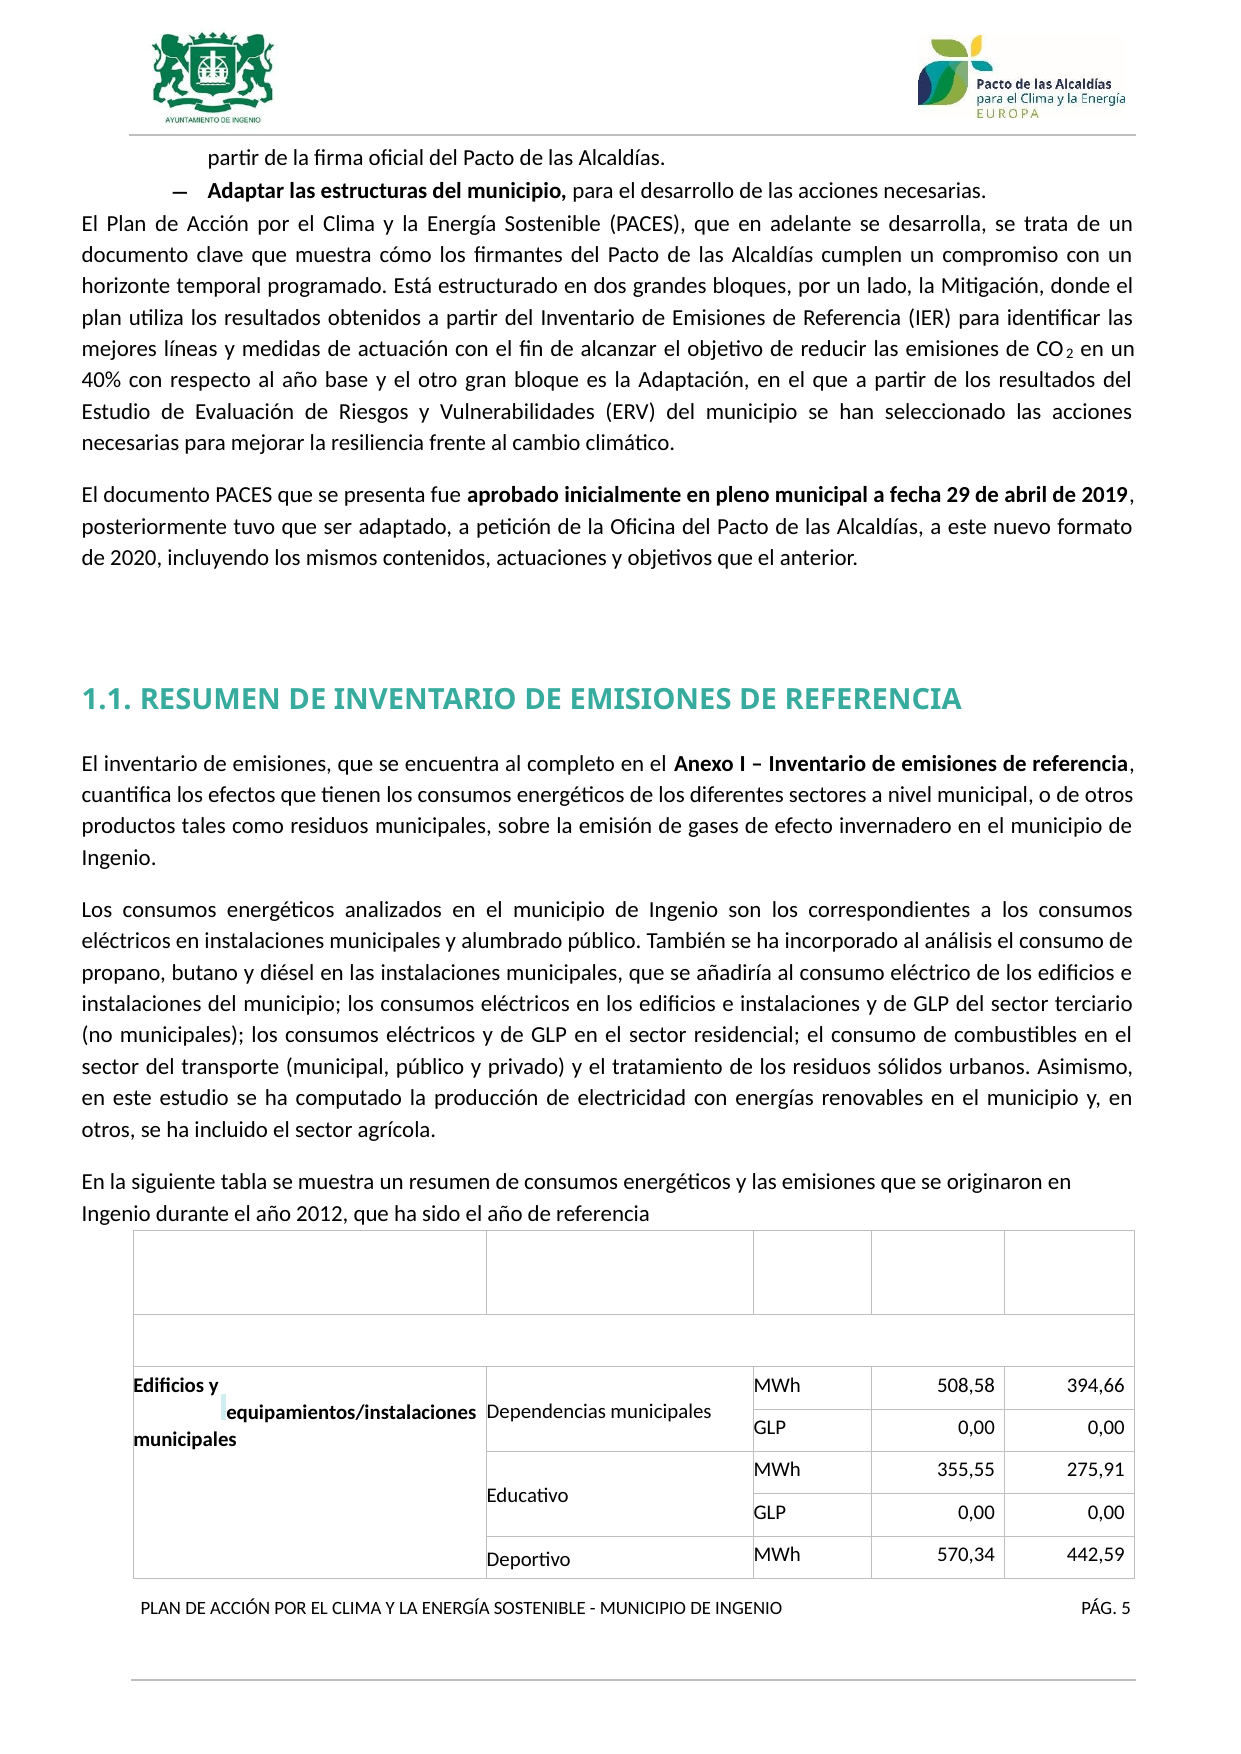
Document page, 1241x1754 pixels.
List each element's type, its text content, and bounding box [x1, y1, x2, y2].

table_cell Educativo [487, 1452, 753, 1536]
text El documento PACES que se presenta fue aprobado inicialmente en pleno municipal a fecha 29 de abril de 2019, posteriormente tuvo que ser adaptado, a petición de la Oficina del Pacto de las Alcaldías, a este nuevo formato de 2020, incluyendo los mismos contenidos, actuaciones y objetivos que el anterior. [81, 481, 1135, 571]
table_cell 0,00 [872, 1494, 1004, 1536]
table_cell [753, 1315, 871, 1366]
table_cell 275,91 [1005, 1452, 1134, 1493]
table_cell MWh [754, 1537, 871, 1578]
table_header Energía consumida (MWh) [872, 1231, 1004, 1314]
table_cell 570,34 [872, 1537, 1004, 1578]
table_cell − [170, 173, 207, 209]
table_cell 0,00 [1005, 1494, 1134, 1536]
table_cell 355,55 [872, 1452, 1004, 1493]
table_cell 0,00 [872, 1410, 1004, 1451]
text 1.1. RESUMEN DE INVENTARIO DE EMISIONES DE REFERENCIA [81, 678, 1135, 718]
table_header Unidad de medida [754, 1231, 871, 1314]
table_header Emisiones (tCO2·eq) [1005, 1231, 1134, 1314]
table_cell Edificios/Equipamientos/Instalaciones municipales [134, 1315, 753, 1366]
text Los consumos energéticos analizados en el municipio de Ingenio son los correspondientes a los consumos eléctricos en instalaciones municipales y alumbrado público. También se ha incorporado al análisis el consumo de propano, butano y diésel en las instalaciones municipales, que se añadiría al consumo eléctrico de los edificios e instalaciones del municipio; los consumos eléctricos en los edificios e instalaciones y de GLP del sector terciario (no municipales); los consumos eléctricos y de GLP en el sector residencial; el consumo de combustibles en el sector del transporte (municipal, público y privado) y el tratamiento de los residuos sólidos urbanos. Asimismo, en este estudio se ha computado la producción de electricidad con energías renovables en el municipio y, en otros, se ha incluido el sector agrícola. [81, 895, 1135, 1143]
table_cell Deportivo [487, 1537, 753, 1578]
table_header Subsectores [487, 1231, 753, 1314]
table_cell GLP [754, 1410, 871, 1451]
table_cell [871, 1315, 1004, 1366]
table_cell GLP [754, 1494, 871, 1536]
table_cell 508,58 [872, 1367, 1004, 1408]
table_cell partir de la firma oficial del Pacto de las Alcaldías. [207, 103, 1139, 173]
table_cell MWh [754, 1367, 871, 1408]
text Ingenio durante el año 2012, que ha sido el año de referencia [81, 1199, 1135, 1227]
table_cell 0,00 [1005, 1410, 1134, 1451]
table_cell Adaptar las estructuras del municipio, para el desarrollo de las acciones necesarias. [207, 173, 1139, 209]
table_cell [1005, 1315, 1134, 1366]
table_header [134, 1231, 486, 1314]
table_cell Edificios y equipamientos/instalaciones municipales [134, 1367, 486, 1578]
text En la siguiente tabla se muestra un resumen de consumos energéticos y las emisiones que se originaron en [81, 1167, 1135, 1195]
text El Plan de Acción por el Clima y la Energía Sostenible (PACES), que en adelante se desarrolla, se trata de un documento clave que muestra cómo los firmantes del Pacto de las Alcaldías cumplen un compromiso con un horizonte temporal programado. Está estructurado en dos grandes bloques, por un lado, la Mitigación, donde el plan utiliza los resultados obtenidos a partir del Inventario de Emisiones de Referencia (IER) para identificar las mejores líneas y medidas de actuación con el fin de alcanzar el objetivo de reducir las emisiones de CO2 en un 40% con respecto al año base y el otro gran bloque es la Adaptación, en el que a partir de los resultados del Estudio de Evaluación de Riesgos y Vulnerabilidades (ERV) del municipio se han seleccionado las acciones necesarias para mejorar la resiliencia frente al cambio climático. [81, 209, 1135, 456]
table_cell MWh [754, 1452, 871, 1493]
table_cell [170, 136, 207, 173]
text El inventario de emisiones, que se encuentra al completo en el Anexo I – Inventario de emisiones de referencia, cuantifica los efectos que tienen los consumos energéticos de los diferentes sectores a nivel municipal, o de otros productos tales como residuos municipales, sobre la emisión de gases de efecto invernadero en el municipio de Ingenio. [81, 749, 1135, 871]
table_cell 394,66 [1005, 1367, 1134, 1408]
table_cell Dependencias municipales [487, 1367, 753, 1451]
table_cell 442,59 [1005, 1537, 1134, 1578]
